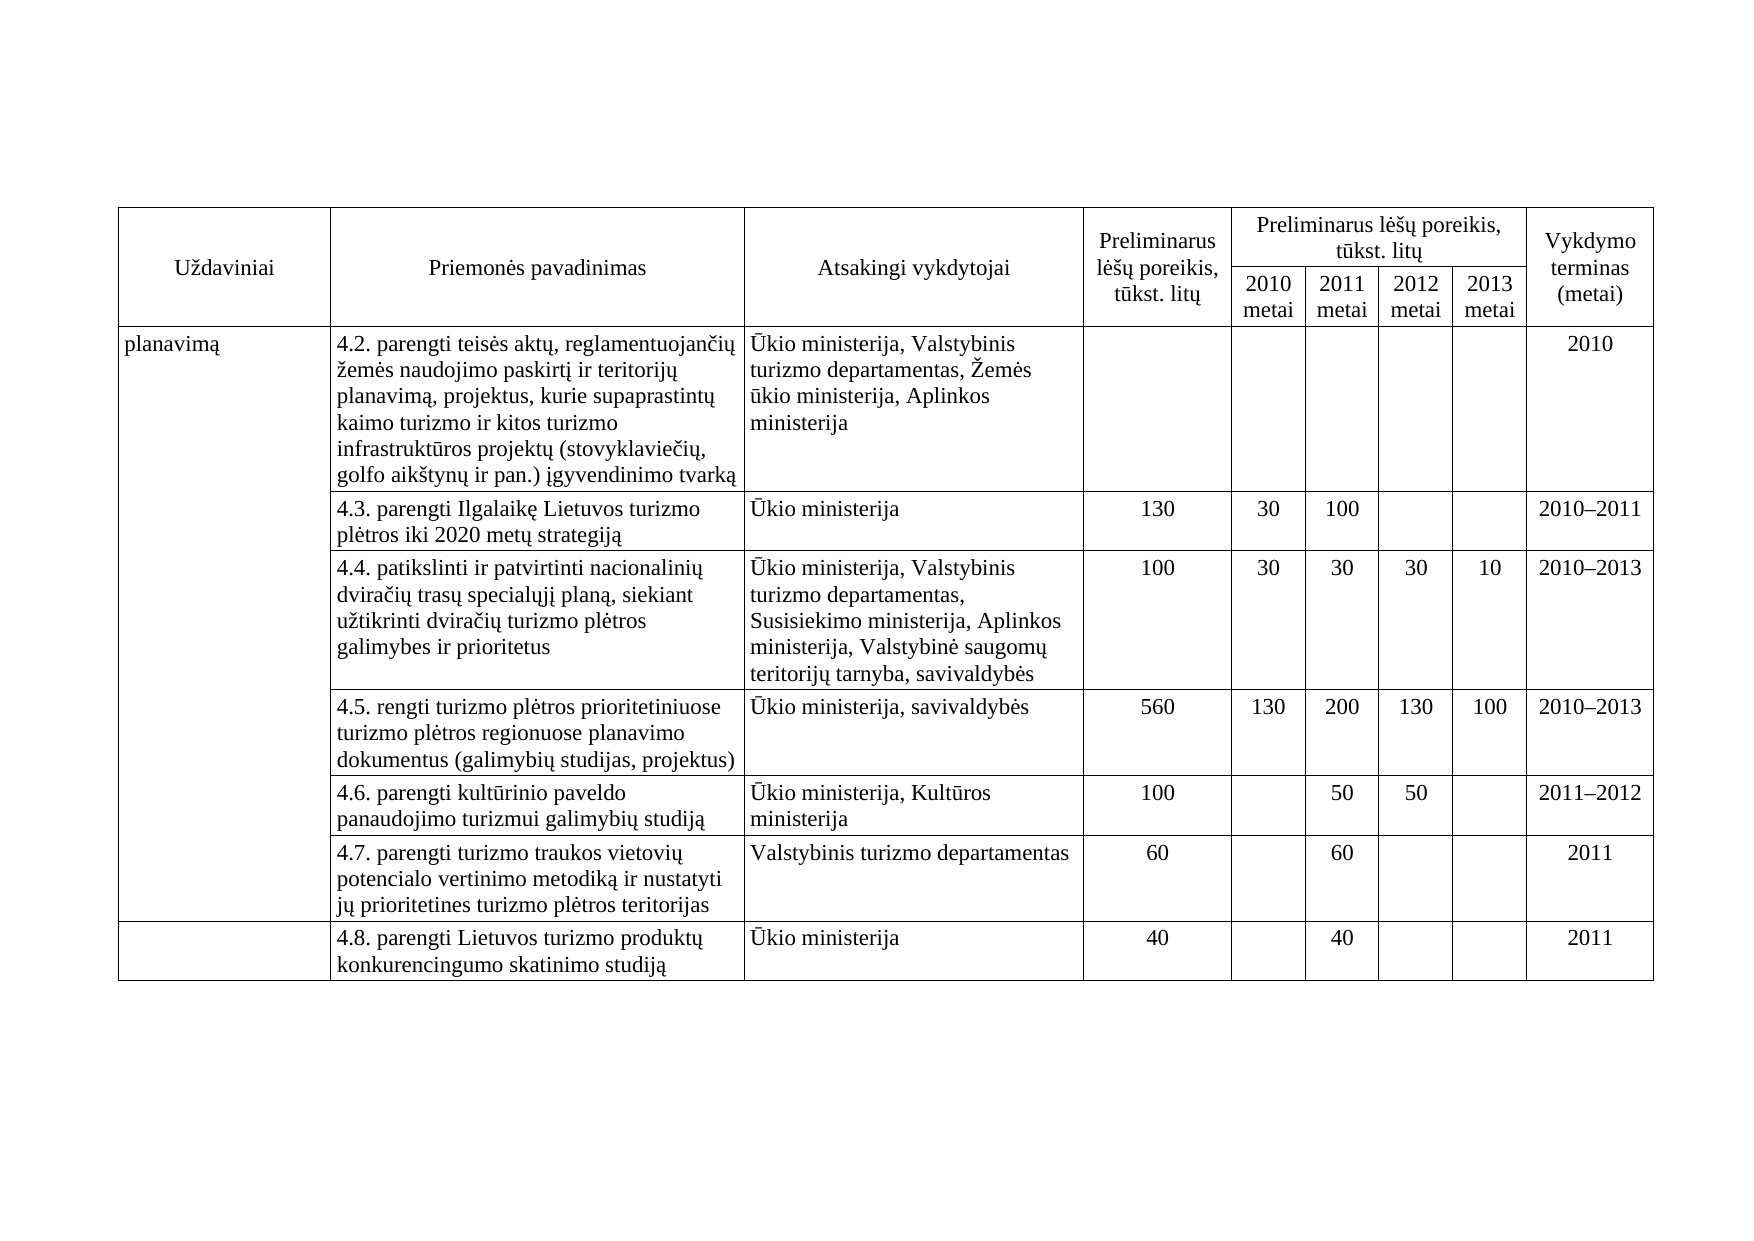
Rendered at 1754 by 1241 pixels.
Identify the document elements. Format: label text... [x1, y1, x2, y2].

table_cell 10 [1453, 551, 1526, 689]
table_cell 30 [1306, 551, 1378, 689]
table_cell Valstybinis turizmo departamentas [745, 836, 1083, 921]
table_cell 60 [1306, 836, 1378, 921]
table_cell Ūkio ministerija, Valstybinis turizmo departamentas, Susisiekimo ministerija, Aplinkos ministerija, Valstybinė saugomų teritorijų tarnyba, savivaldybės [745, 551, 1083, 689]
table_cell 100 [1084, 551, 1231, 689]
table_cell 40 [1306, 922, 1378, 980]
table_cell Ūkio ministerija, Valstybinis turizmo departamentas, Žemės ūkio ministerija, Aplinkos ministerija [745, 327, 1083, 491]
table_cell 2010–2011 [1527, 492, 1653, 550]
table_cell 2011 [1527, 922, 1653, 980]
table_cell 50 [1306, 776, 1378, 834]
table_cell [1232, 922, 1305, 980]
table_cell 560 [1084, 690, 1231, 775]
table_cell [119, 491, 330, 550]
table_cell [1453, 327, 1526, 491]
table_cell [1379, 922, 1452, 980]
table_cell 2011 [1527, 836, 1653, 921]
table_cell [1453, 776, 1526, 834]
table_header Vykdymo terminas (metai) [1527, 208, 1653, 326]
table_cell 30 [1232, 551, 1305, 689]
table_cell 60 [1084, 836, 1231, 921]
table_header Preliminarus lėšų poreikis, tūkst. litų [1084, 208, 1231, 326]
table_cell [1379, 836, 1452, 921]
table_cell [119, 775, 330, 834]
table_cell 130 [1379, 690, 1452, 775]
table_cell 4.3. parengti Ilgalaikę Lietuvos turizmo plėtros iki 2020 metų strategiją [331, 492, 744, 550]
table_cell [1232, 776, 1305, 834]
table_cell 100 [1084, 776, 1231, 834]
table_cell planavimą [119, 327, 330, 491]
table_cell [1453, 836, 1526, 921]
table_header Preliminarus lėšų poreikis, tūkst. litų [1232, 208, 1526, 266]
table_cell 130 [1232, 690, 1305, 775]
table_cell 2010 [1527, 327, 1653, 491]
table_cell 2010 metai [1232, 267, 1305, 326]
table_cell 2010–2013 [1527, 690, 1653, 775]
table_cell 4.2. parengti teisės aktų, reglamentuojančių žemės naudojimo paskirtį ir teritorijų planavimą, projektus, kurie supaprastintų kaimo turizmo ir kitos turizmo infrastruktūros projektų (stovyklaviečių, golfo aikštynų ir pan.) įgyvendinimo tvarką [331, 327, 744, 491]
table_cell 200 [1306, 690, 1378, 775]
table_cell 2011–2012 [1527, 776, 1653, 834]
table_cell [1453, 492, 1526, 550]
table_cell 4.7. parengti turizmo traukos vietovių potencialo vertinimo metodiką ir nustatyti jų prioritetines turizmo plėtros teritorijas [331, 836, 744, 921]
table_cell 2011 metai [1306, 267, 1378, 326]
table_cell 2012 metai [1379, 267, 1452, 326]
table_cell 2013 metai [1453, 267, 1526, 326]
table_cell Ūkio ministerija, Kultūros ministerija [745, 776, 1083, 834]
table_header Atsakingi vykdytojai [745, 208, 1083, 326]
table_cell 4.4. patikslinti ir patvirtinti nacionalinių dviračių trasų specialųjį planą, siekiant užtikrinti dviračių turizmo plėtros galimybes ir prioritetus [331, 551, 744, 689]
table_cell 4.6. parengti kultūrinio paveldo panaudojimo turizmui galimybių studiją [331, 776, 744, 834]
table_cell 4.5. rengti turizmo plėtros prioritetiniuose turizmo plėtros regionuose planavimo dokumentus (galimybių studijas, projektus) [331, 690, 744, 775]
table_cell 30 [1232, 492, 1305, 550]
table_header Priemonės pavadinimas [331, 208, 744, 326]
table_cell [1379, 492, 1452, 550]
table_cell [1232, 327, 1305, 491]
table_cell [119, 689, 330, 775]
table_cell [119, 835, 330, 921]
table_cell 2010–2013 [1527, 551, 1653, 689]
table_cell Ūkio ministerija, savivaldybės [745, 690, 1083, 775]
table_cell [1232, 836, 1305, 921]
table_cell [1306, 327, 1378, 491]
table_cell [1453, 922, 1526, 980]
table_cell [119, 550, 330, 689]
table_header Uždaviniai [119, 208, 330, 326]
table_cell 40 [1084, 922, 1231, 980]
table_cell 50 [1379, 776, 1452, 834]
table_cell [1084, 327, 1231, 491]
table_cell 100 [1306, 492, 1378, 550]
table_cell Ūkio ministerija [745, 922, 1083, 980]
table_cell [1379, 327, 1452, 491]
table_cell 100 [1453, 690, 1526, 775]
table_cell 4.8. parengti Lietuvos turizmo produktų konkurencingumo skatinimo studiją [331, 922, 744, 980]
table_cell 130 [1084, 492, 1231, 550]
table_cell [119, 922, 330, 980]
table_cell 30 [1379, 551, 1452, 689]
table_cell Ūkio ministerija [745, 492, 1083, 550]
